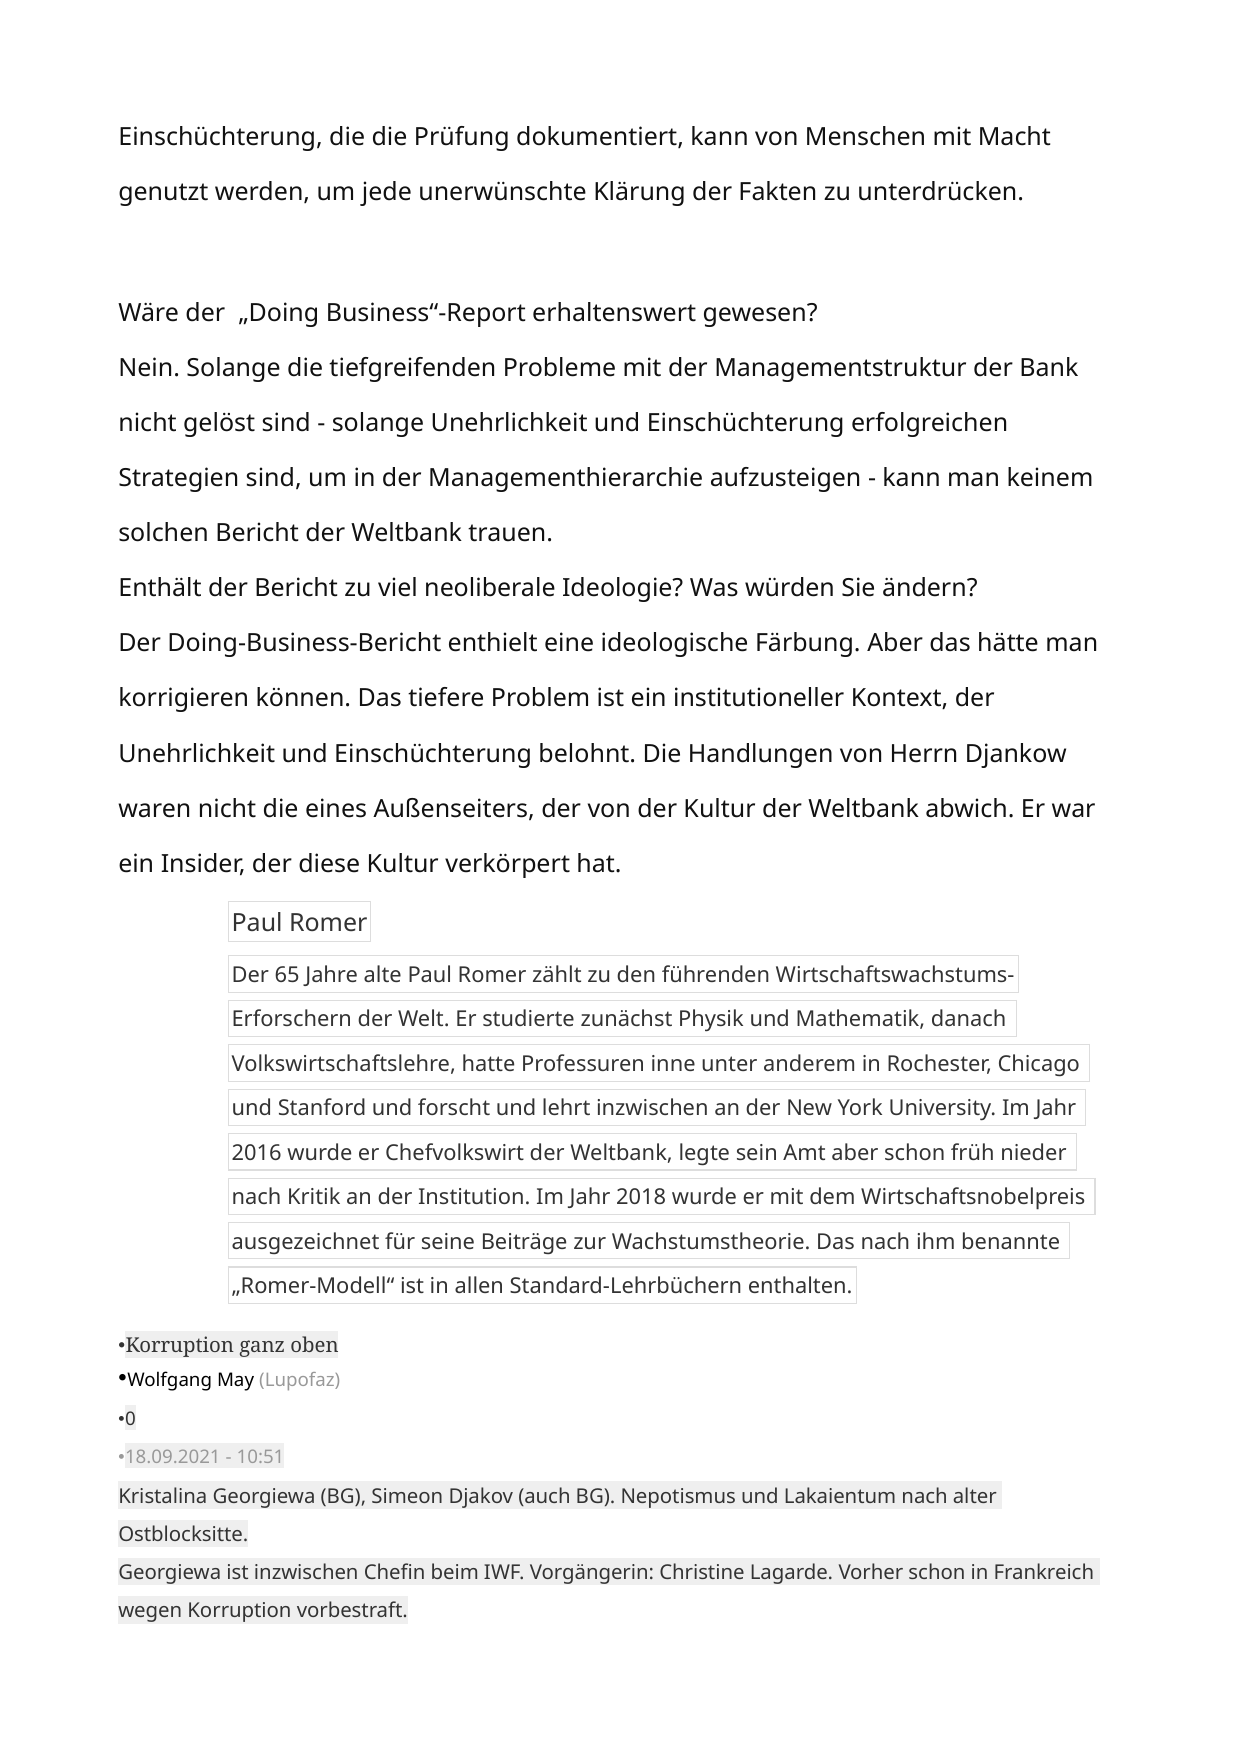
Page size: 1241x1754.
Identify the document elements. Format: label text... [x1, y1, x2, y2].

list Korruption ganz oben [118, 1331, 1122, 1358]
subtitle [371, 901, 1122, 942]
text Wäre der „Doing Business“-Report erhaltenswert gewesen? [118, 294, 1122, 328]
subtitle Paul Romer [229, 902, 370, 941]
list Wolfgang May (Lupofaz) [118, 1367, 1122, 1392]
text Der 65 Jahre alte Paul Romer zählt zu den führenden Wirtschaftswachstums-Erforschern der Welt. Er studierte zunächst Physik und Mathematik, danach Volkswirtschaftslehre, hatte Professuren inne unter anderem in Rochester, Chicago und Stanford und forscht und lehrt inzwischen an der New York University. Im Jahr 2016 wurde er Chefvolkswirt der Weltbank, legte sein Amt aber schon früh nieder nach Kritik an der Institution. Im Jahr 2018 wurde er mit dem Wirtschaftsnobelpreis ausgezeichnet für seine Beiträge zur Wachstumstheorie. Das nach ihm benannte „Romer-Modell“ ist in allen Standard-Lehrbüchern enthalten. [227, 955, 1122, 1304]
text Nein. Solange die tiefgreifenden Probleme mit der Managementstruktur der Bank nicht gelöst sind - solange Unehrlichkeit und Einschüchterung erfolgreichen Strategien sind, um in der Managementhierarchie aufzusteigen - kann man keinem solchen Bericht der Weltbank trauen. [118, 349, 1122, 549]
text Der Doing-Business-Bericht enthielt eine ideologische Färbung. Aber das hätte man korrigieren können. Das tiefere Problem ist ein institutioneller Kontext, der Unehrlichkeit und Einschüchterung belohnt. Die Handlungen von Herrn Djankow waren nicht die eines Außenseiters, der von der Kultur der Weltbank abwich. Er war ein Insider, der diese Kultur verkörpert hat. [118, 625, 1122, 879]
list Kristalina Georgiewa (BG), Simeon Djakov (auch BG). Nepotismus und Lakaientum nach alter Ostblocksitte. Georgiewa ist inzwischen Chefin beim IWF. Vorgängerin: Christine Lagarde. Vorher schon in Frankreich wegen Korruption vorbestraft. [118, 1481, 1122, 1624]
list 0 [118, 1405, 1122, 1430]
text Enthält der Bericht zu viel neoliberale Ideologie? Was würden Sie ändern? [118, 570, 1122, 604]
list 18.09.2021 - 10:51 [118, 1443, 1122, 1468]
text Die offiziellen Statistiken und Veröffentlichungen der Weltbank weisen viele grundlegende Schwächen auf. Forschung und Messungen sind immer mit Mängeln behaftet, aber was die Kultur der Weltbank so beunruhigend macht, ist das Fehlen der in der Wissenschaft üblichen Mechanismen, die Schwächen beheben und Fortschritte in Richtung einer klareren und genaueren Beschreibung der Wahrheit ermöglichen. Offensichtliche Unehrlichkeit wird toleriert. Die Art der Einschüchterung, die die Prüfung dokumentiert, kann von Menschen mit Macht genutzt werden, um jede unerwünschte Klärung der Fakten zu unterdrücken. [118, 118, 1122, 207]
